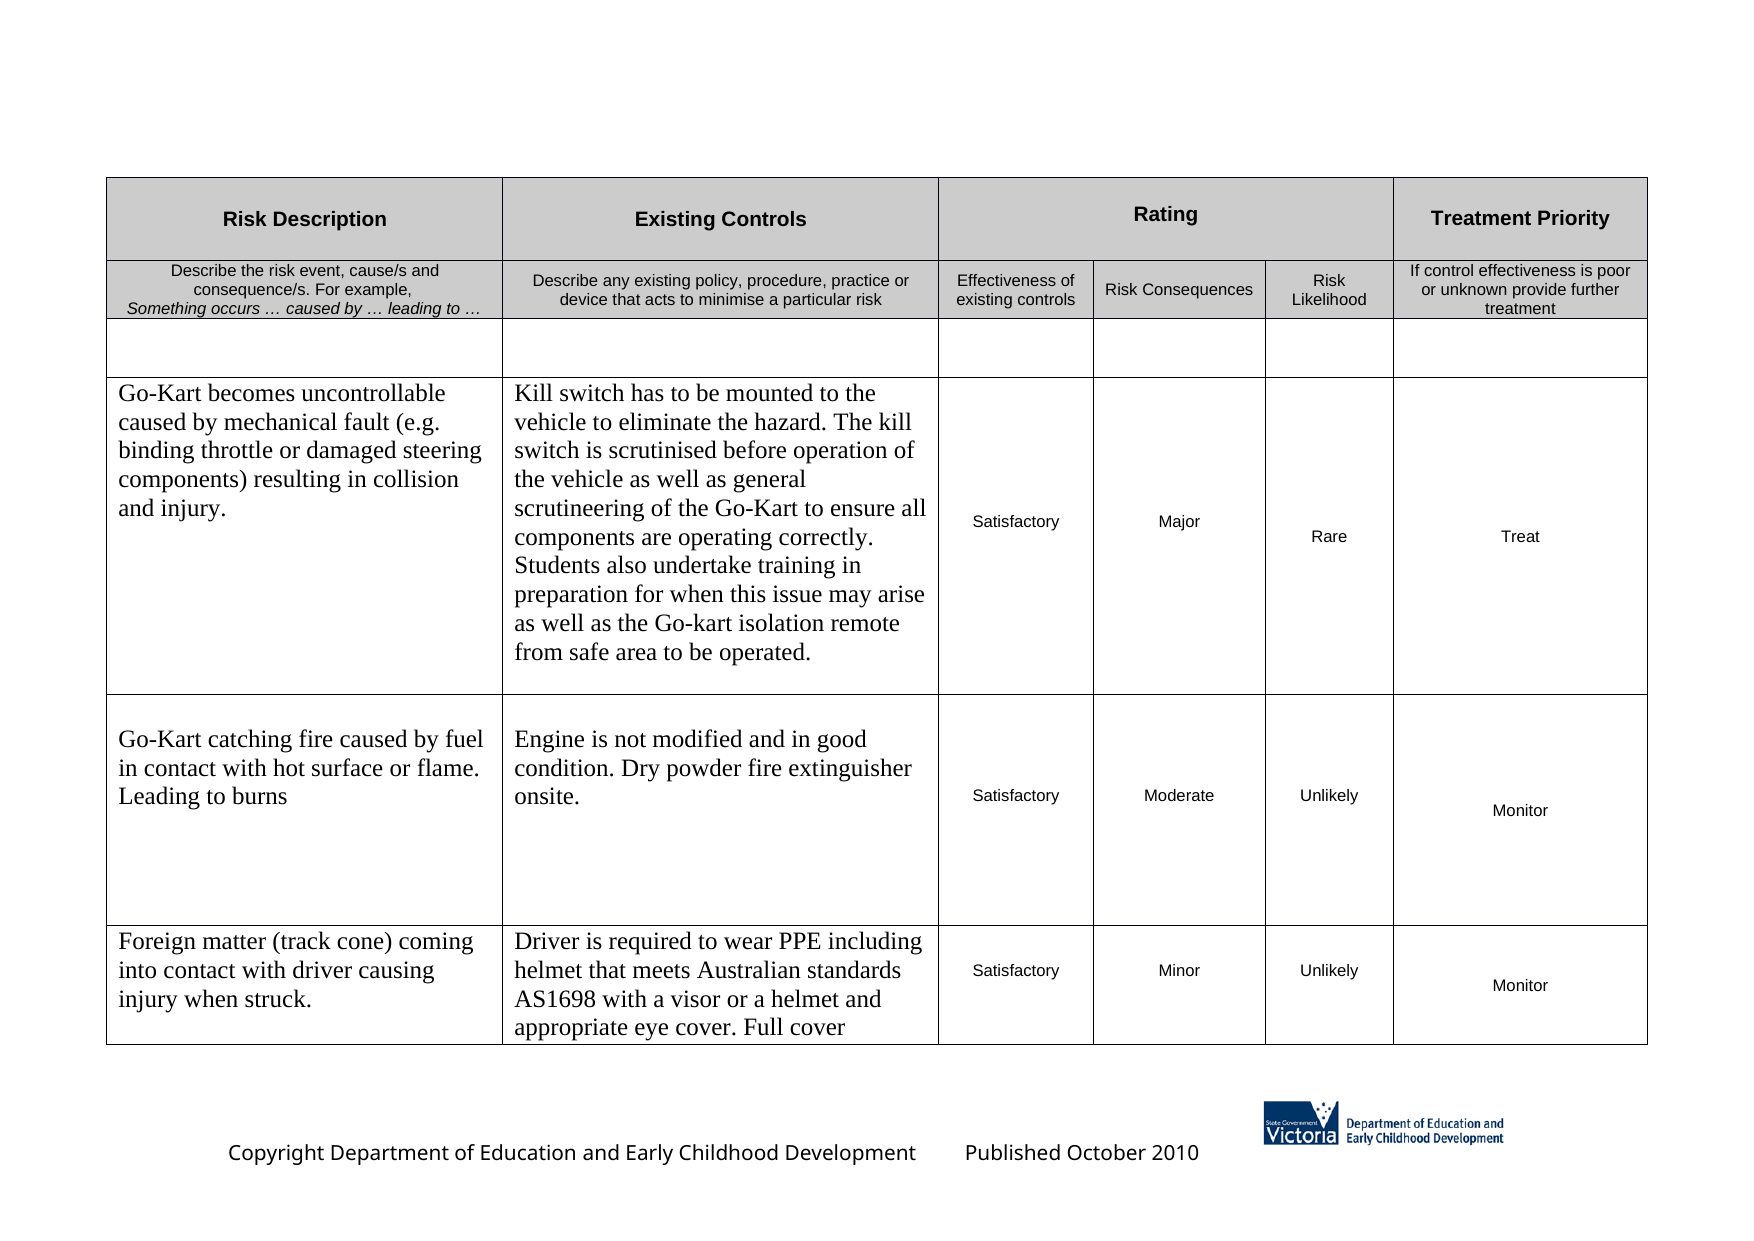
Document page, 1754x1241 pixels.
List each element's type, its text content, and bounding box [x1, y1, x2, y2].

table_header Rating [939, 178, 1393, 260]
table_cell Go-Kart becomes uncontrollable caused by mechanical fault (e.g. binding throttle or damaged steering components) resulting in collision and injury. [107, 378, 502, 694]
picture [1248, 1085, 1519, 1161]
table_cell Monitor [1394, 926, 1647, 1044]
table_cell Satisfactory [939, 926, 1093, 1044]
table_cell Minor [1094, 926, 1265, 1044]
table_cell Rare [1266, 378, 1393, 694]
table_cell [1394, 319, 1647, 377]
table_cell Unlikely [1266, 695, 1393, 925]
table_cell [1266, 319, 1393, 377]
table_header Existing Controls [503, 178, 938, 260]
table_cell Describe the risk event, cause/s and consequence/s. For example, Something occurs … caused by … leading to … [107, 261, 502, 318]
table_cell Risk Likelihood [1266, 261, 1393, 318]
table_header Risk Description [107, 178, 502, 260]
table_cell Unlikely [1266, 926, 1393, 1044]
table_cell Satisfactory [939, 695, 1093, 925]
table_cell Moderate [1094, 695, 1265, 925]
table_cell If control effectiveness is poor or unknown provide further treatment [1394, 261, 1647, 318]
table_cell [939, 319, 1093, 377]
table_cell Go-Kart catching fire caused by fuel in contact with hot surface or flame. Leading to burns [107, 695, 502, 925]
table_cell Foreign matter (track cone) coming into contact with driver causing injury when struck. [107, 926, 502, 1044]
table_cell [503, 319, 938, 377]
table_cell Kill switch has to be mounted to the vehicle to eliminate the hazard. The kill switch is scrutinised before operation of the vehicle as well as general scrutineering of the Go-Kart to ensure all components are operating correctly. Students also undertake training in preparation for when this issue may arise as well as the Go-kart isolation remote from safe area to be operated. [503, 378, 938, 694]
table_header Treatment Priority [1394, 178, 1647, 260]
table_cell Risk Consequences [1094, 261, 1265, 318]
table_cell Effectiveness of existing controls [939, 261, 1093, 318]
table_cell Describe any existing policy, procedure, practice or device that acts to minimise a particular risk [503, 261, 938, 318]
table_cell [1094, 319, 1265, 377]
table_cell Monitor [1394, 695, 1647, 925]
table_cell Engine is not modified and in good condition. Dry powder fire extinguisher onsite. [503, 695, 938, 925]
table_cell Treat [1394, 378, 1647, 694]
table_cell Major [1094, 378, 1265, 694]
table_cell [107, 319, 502, 377]
table_cell Driver is required to wear PPE including helmet that meets Australian standards AS1698 with a visor or a helmet and appropriate eye cover. Full cover [503, 926, 938, 1044]
table_cell Satisfactory [939, 378, 1093, 694]
